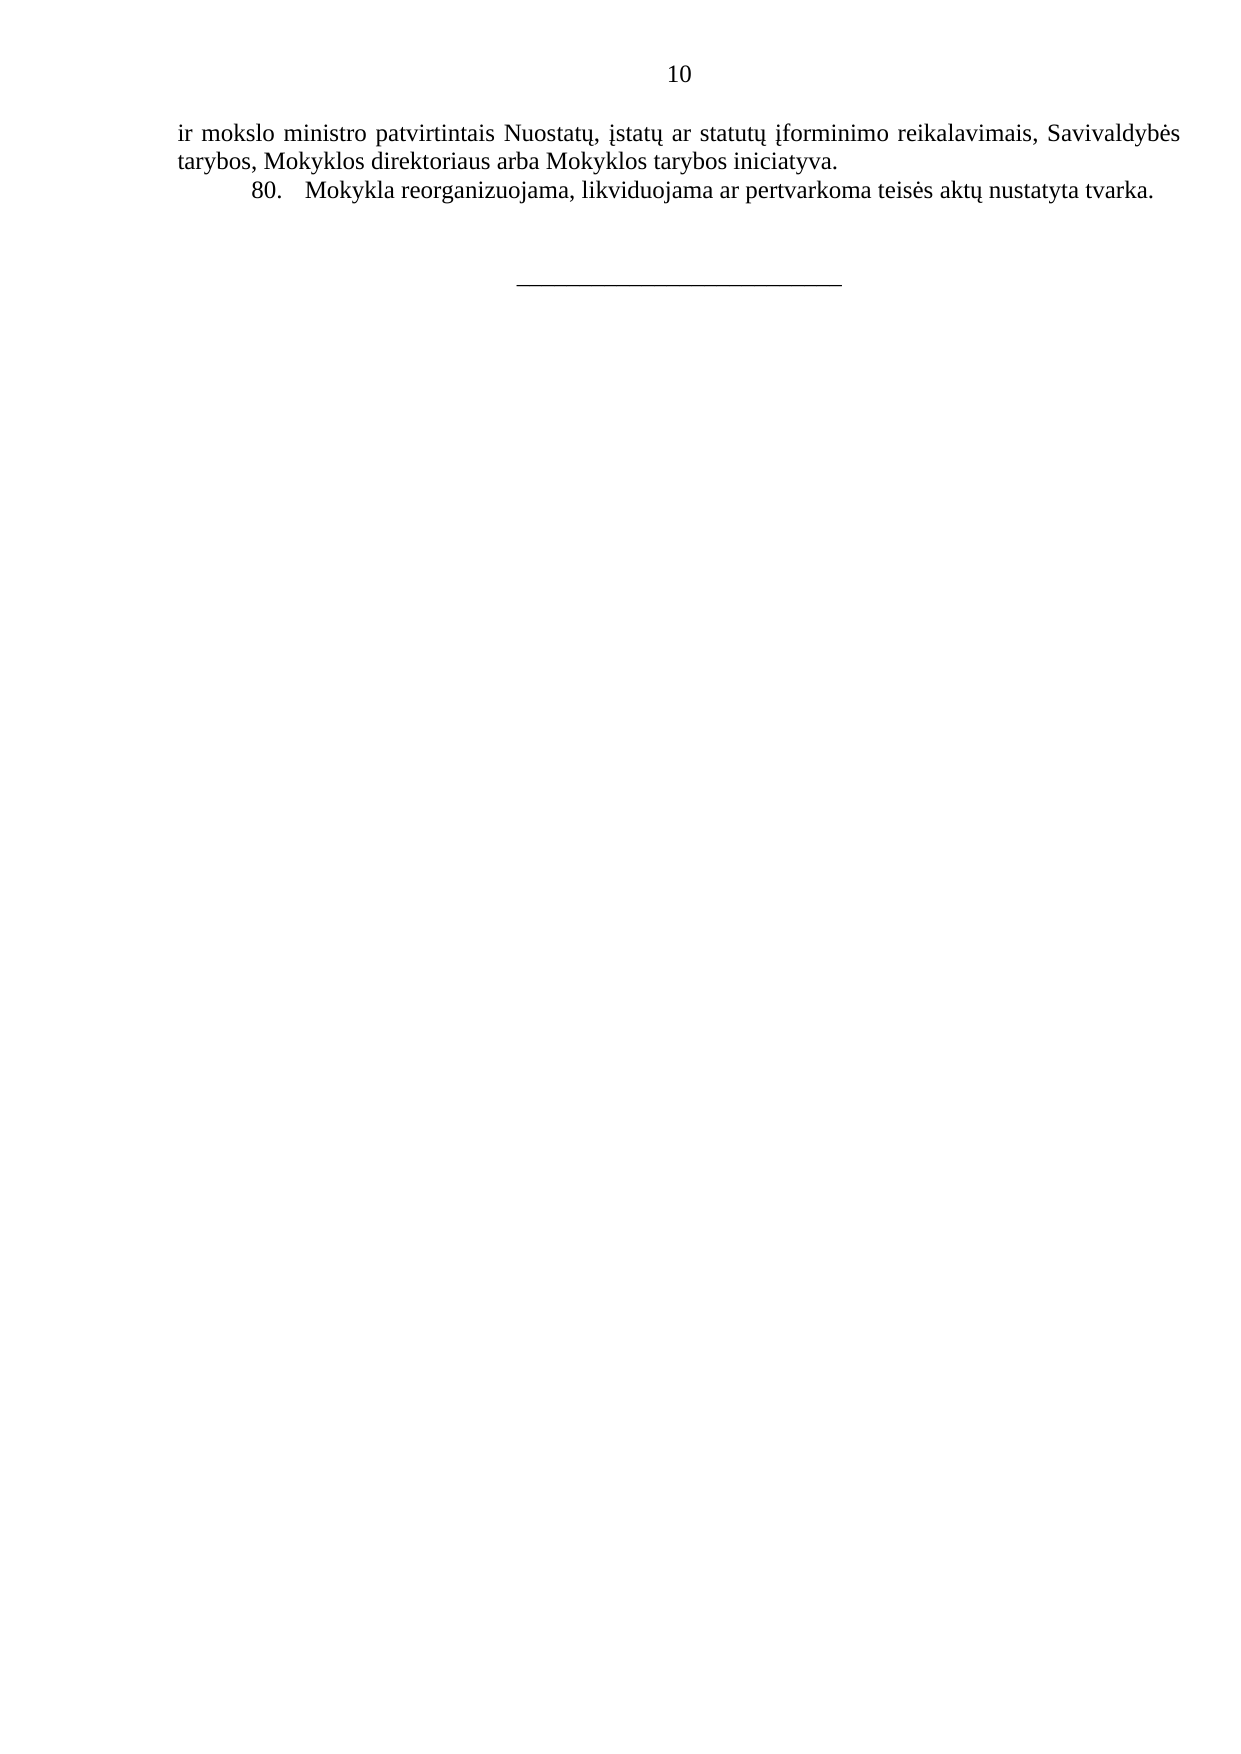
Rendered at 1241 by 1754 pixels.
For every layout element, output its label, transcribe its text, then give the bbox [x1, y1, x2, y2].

text __________________________ [177, 261, 1181, 289]
text ir mokslo ministro patvirtintais Nuostatų, įstatų ar statutų įforminimo reikalavimais, Savivaldybės tarybos, Mokyklos direktoriaus arba Mokyklos tarybos iniciatyva. [177, 118, 1181, 175]
text 80. Mokykla reorganizuojama, likviduojama ar pertvarkoma teisės aktų nustatyta tvarka. [177, 175, 1181, 204]
